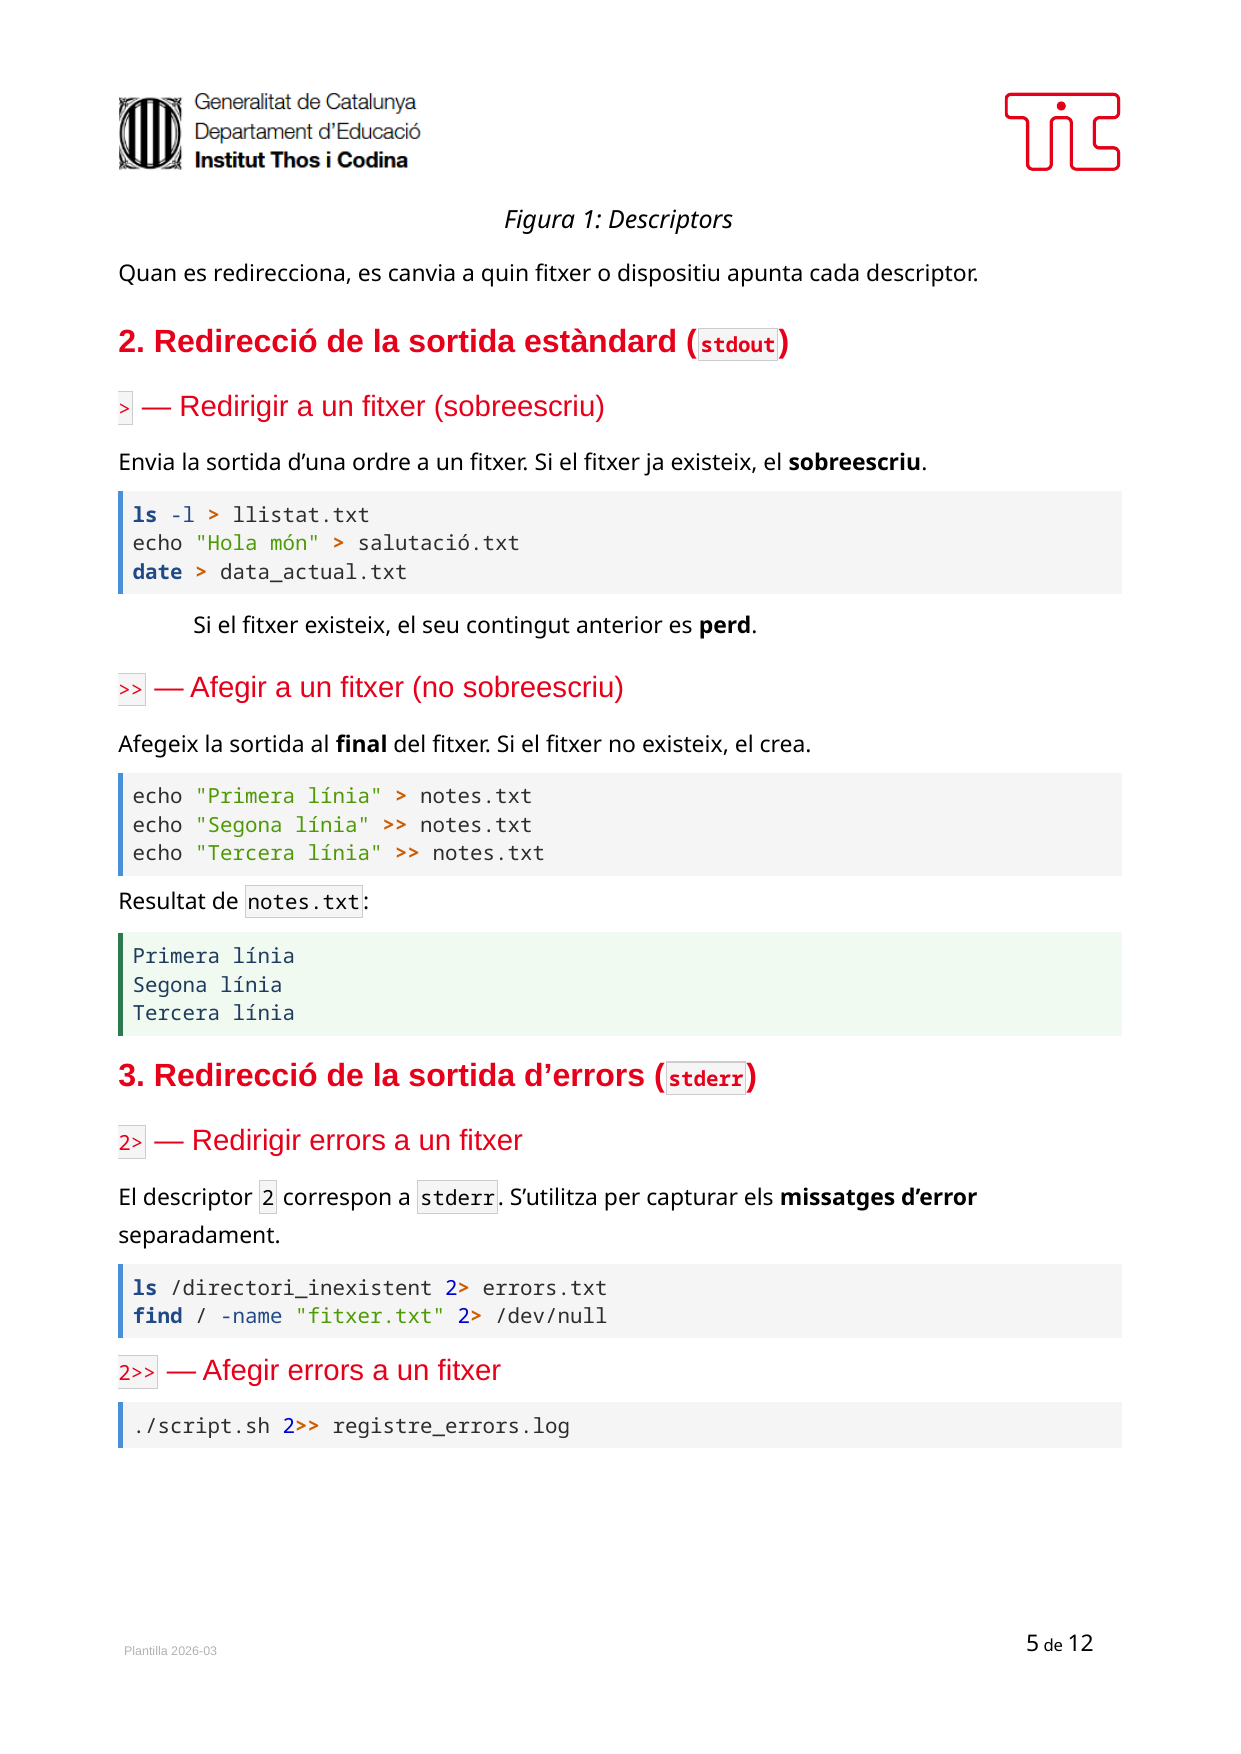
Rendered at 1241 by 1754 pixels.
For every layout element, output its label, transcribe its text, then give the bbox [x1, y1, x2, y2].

text echo "Primera línia" > notes.txt [123, 773, 1122, 810]
text Segona línia [123, 970, 1122, 998]
subtitle 2. Redirecció de la sortida estàndard (stdout) [118, 322, 1122, 361]
text date > data_actual.txt [123, 557, 1122, 594]
subtitle 2>> — Afegir errors a un fitxer [118, 1353, 1122, 1389]
text Resultat de notes.txt [118, 884, 362, 918]
subtitle 2> — Redirigir errors a un fitxer [118, 1122, 1122, 1159]
text Quan es redirecciona, es canvia a quin fitxer o dispositiu apunta cada descriptor. [118, 257, 1122, 288]
picture [1004, 92, 1123, 171]
text ls /directori_inexistent 2> errors.txt [123, 1264, 1122, 1301]
text echo "Hola món" > salutació.txt [123, 528, 1122, 557]
text ./script.sh 2>> registre_errors.log [123, 1402, 1122, 1448]
text echo "Segona línia" >> notes.txt [123, 810, 1122, 838]
text Figura 1: Descriptors [118, 201, 1122, 235]
subtitle >> — Afegir a un fitxer (no sobreescriu) [118, 670, 1122, 706]
text Si el fitxer existeix, el seu contingut anterior es perd. [193, 609, 1122, 640]
text Tercera línia [123, 998, 1122, 1036]
subtitle > — Redirigir a un fitxer (sobreescriu) [118, 388, 1122, 425]
text ls -l > llistat.txt [123, 491, 1122, 528]
text Envia la sortida d’una ordre a un fitxer. Si el fitxer ja existeix, el sobreescriu. [118, 446, 1122, 478]
text Afegeix la sortida al final del fitxer. Si el fitxer no existeix, el crea. [118, 728, 1122, 759]
text echo "Tercera línia" >> notes.txt [123, 838, 1122, 876]
text : [363, 884, 1122, 918]
text find / -name "fitxer.txt" 2> /dev/null [123, 1301, 1122, 1338]
picture [118, 92, 422, 171]
subtitle 3. Redirecció de la sortida d’errors (stderr) [118, 1056, 1122, 1095]
text El descriptor 2 correspon a stderr. S’utilitza per capturar els missatges d’error separadament. [118, 1180, 1122, 1250]
text Primera línia [118, 932, 1122, 970]
